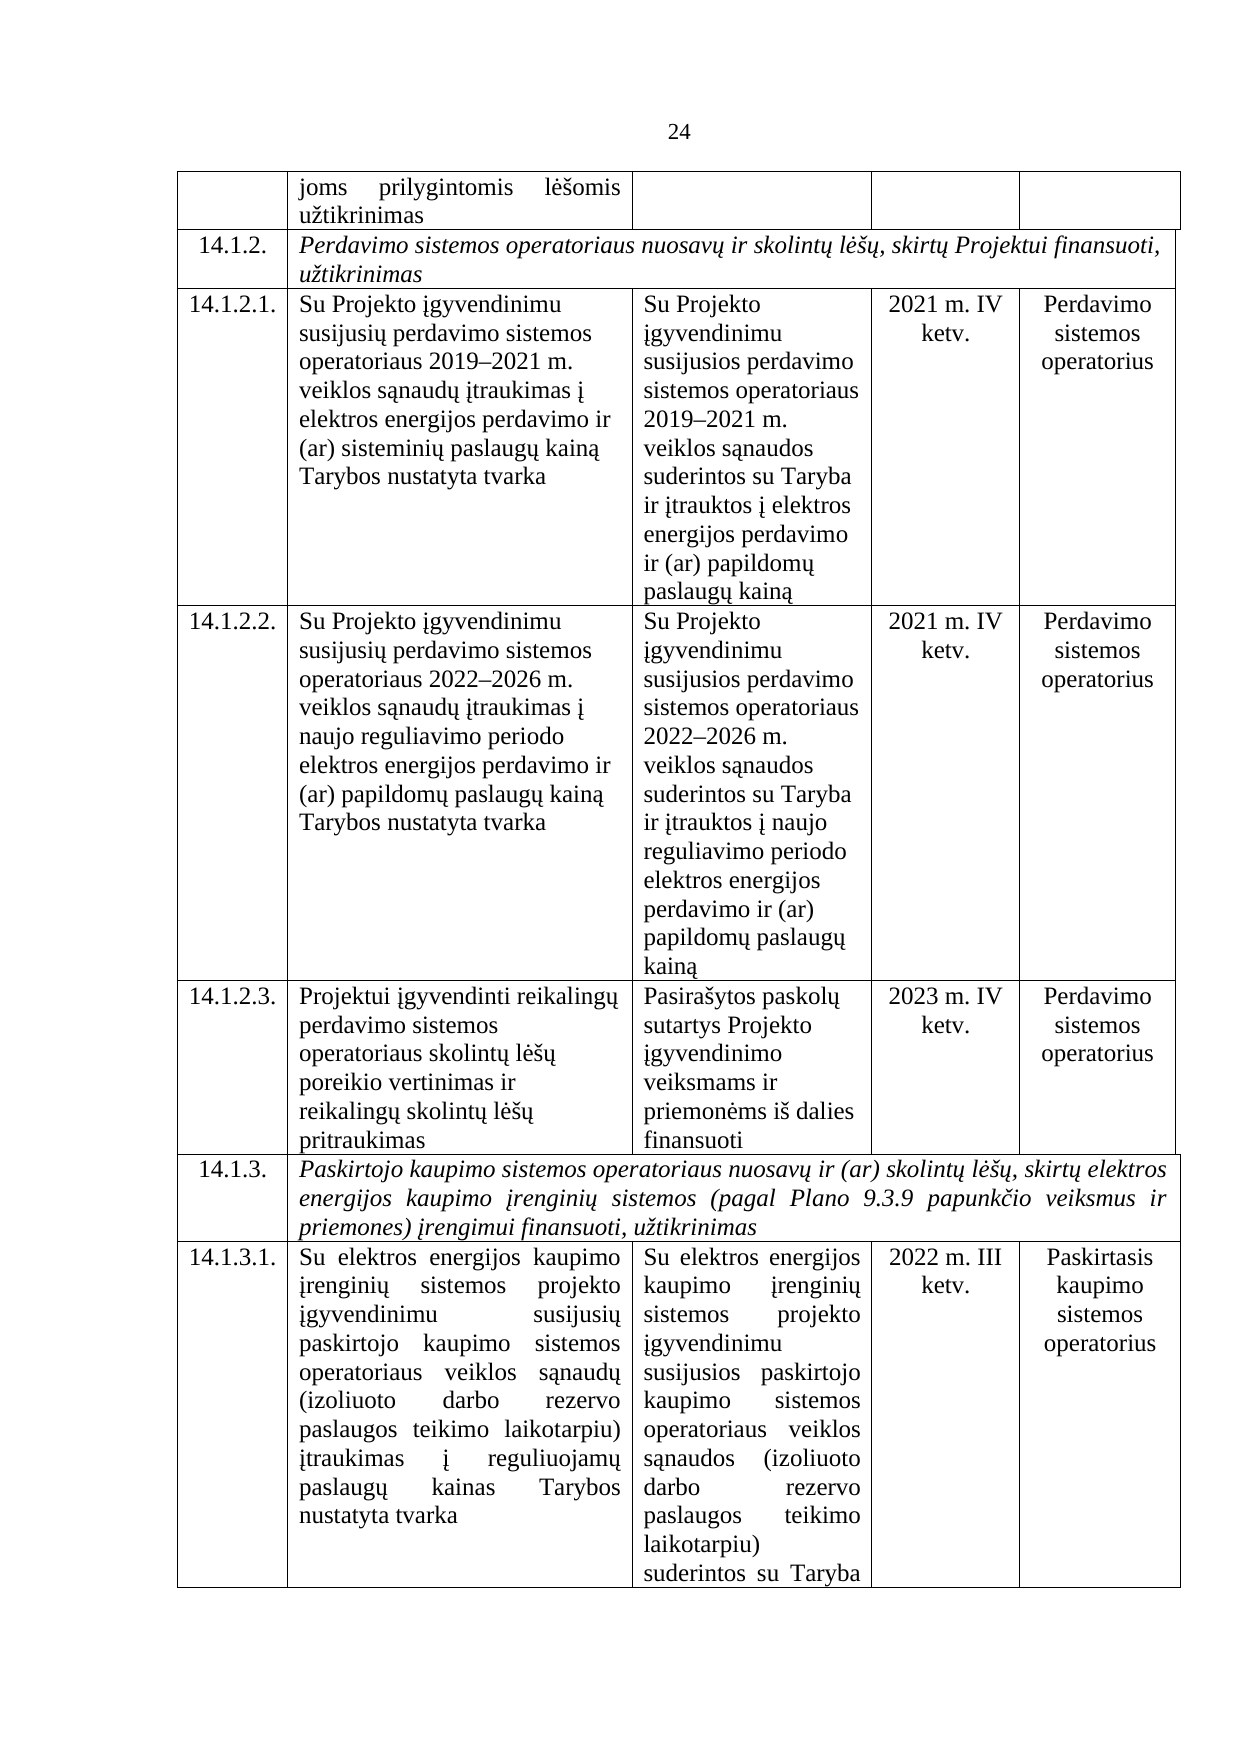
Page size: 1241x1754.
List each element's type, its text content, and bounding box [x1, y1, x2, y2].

table_cell [633, 172, 871, 229]
table_cell Perdavimo sistemos operatorius [1020, 289, 1175, 605]
table_cell [1176, 288, 1181, 605]
table_cell Perdavimo sistemos operatoriaus nuosavų ir skolintų lėšų, skirtų Projektui finansuoti, užtikrinimas [288, 230, 1175, 288]
table_cell [872, 172, 1019, 229]
table_cell [178, 172, 287, 229]
table_cell Perdavimo sistemos operatorius [1020, 606, 1175, 980]
table_cell Perdavimo sistemos operatorius [1020, 981, 1175, 1153]
table_cell [1176, 605, 1181, 980]
table_cell [1020, 172, 1180, 229]
table_cell Paskirtasis kaupimo sistemos operatorius [1020, 1242, 1180, 1587]
table_cell Su Projekto įgyvendinimu susijusios perdavimo sistemos operatoriaus 2022–2026 m. veiklos sąnaudos suderintos su Taryba ir įtrauktos į naujo reguliavimo periodo elektros energijos perdavimo ir (ar) papildomų paslaugų kainą [633, 606, 871, 980]
table_cell 2021 m. IV ketv. [872, 606, 1019, 980]
table_cell 2023 m. IV ketv. [872, 981, 1019, 1153]
table_cell Su Projekto įgyvendinimu susijusių perdavimo sistemos operatoriaus 2022–2026 m. veiklos sąnaudų įtraukimas į naujo reguliavimo periodo elektros energijos perdavimo ir (ar) papildomų paslaugų kainą Tarybos nustatyta tvarka [288, 606, 632, 980]
table_cell 14.1.3. [178, 1155, 287, 1241]
table_cell 2021 m. IV ketv. [872, 289, 1019, 605]
table_cell 14.1.2.3. [178, 981, 287, 1153]
table_cell 14.1.2.2. [178, 606, 287, 980]
table_cell Su elektros energijos kaupimo įrenginių sistemos projekto įgyvendinimu susijusių paskirtojo kaupimo sistemos operatoriaus veiklos sąnaudų (izoliuoto darbo rezervo paslaugos teikimo laikotarpiu) įtraukimas į reguliuojamų paslaugų kainas Tarybos nustatyta tvarka [288, 1242, 632, 1587]
table_cell Paskirtojo kaupimo sistemos operatoriaus nuosavų ir (ar) skolintų lėšų, skirtų elektros energijos kaupimo įrenginių sistemos (pagal Plano 9.3.9 papunkčio veiksmus ir priemones) įrengimui finansuoti, užtikrinimas [288, 1155, 1180, 1241]
table_cell Pasirašytos paskolų sutartys Projekto įgyvendinimo veiksmams ir priemonėms iš dalies finansuoti [633, 981, 871, 1153]
table_cell Su Projekto įgyvendinimu susijusios perdavimo sistemos operatoriaus 2019–2021 m. veiklos sąnaudos suderintos su Taryba ir įtrauktos į elektros energijos perdavimo ir (ar) papildomų paslaugų kainą [633, 289, 871, 605]
table_cell [1176, 980, 1181, 1153]
table_cell Su Projekto įgyvendinimu susijusių perdavimo sistemos operatoriaus 2019–2021 m. veiklos sąnaudų įtraukimas į elektros energijos perdavimo ir (ar) sisteminių paslaugų kainą Tarybos nustatyta tvarka [288, 289, 632, 605]
table_cell [1176, 230, 1181, 288]
table_cell joms prilygintomis lėšomis užtikrinimas [288, 172, 632, 229]
table_cell 14.1.2.1. [178, 289, 287, 605]
table_cell Su elektros energijos kaupimo įrenginių sistemos projekto įgyvendinimu susijusios paskirtojo kaupimo sistemos operatoriaus veiklos sąnaudos (izoliuoto darbo rezervo paslaugos teikimo laikotarpiu) suderintos su Taryba [633, 1242, 871, 1587]
table_cell 2022 m. III ketv. [872, 1242, 1019, 1587]
table_cell Projektui įgyvendinti reikalingų perdavimo sistemos operatoriaus skolintų lėšų poreikio vertinimas ir reikalingų skolintų lėšų pritraukimas [288, 981, 632, 1153]
table_cell 14.1.3.1. [178, 1242, 287, 1587]
table_cell 14.1.2. [178, 230, 287, 288]
